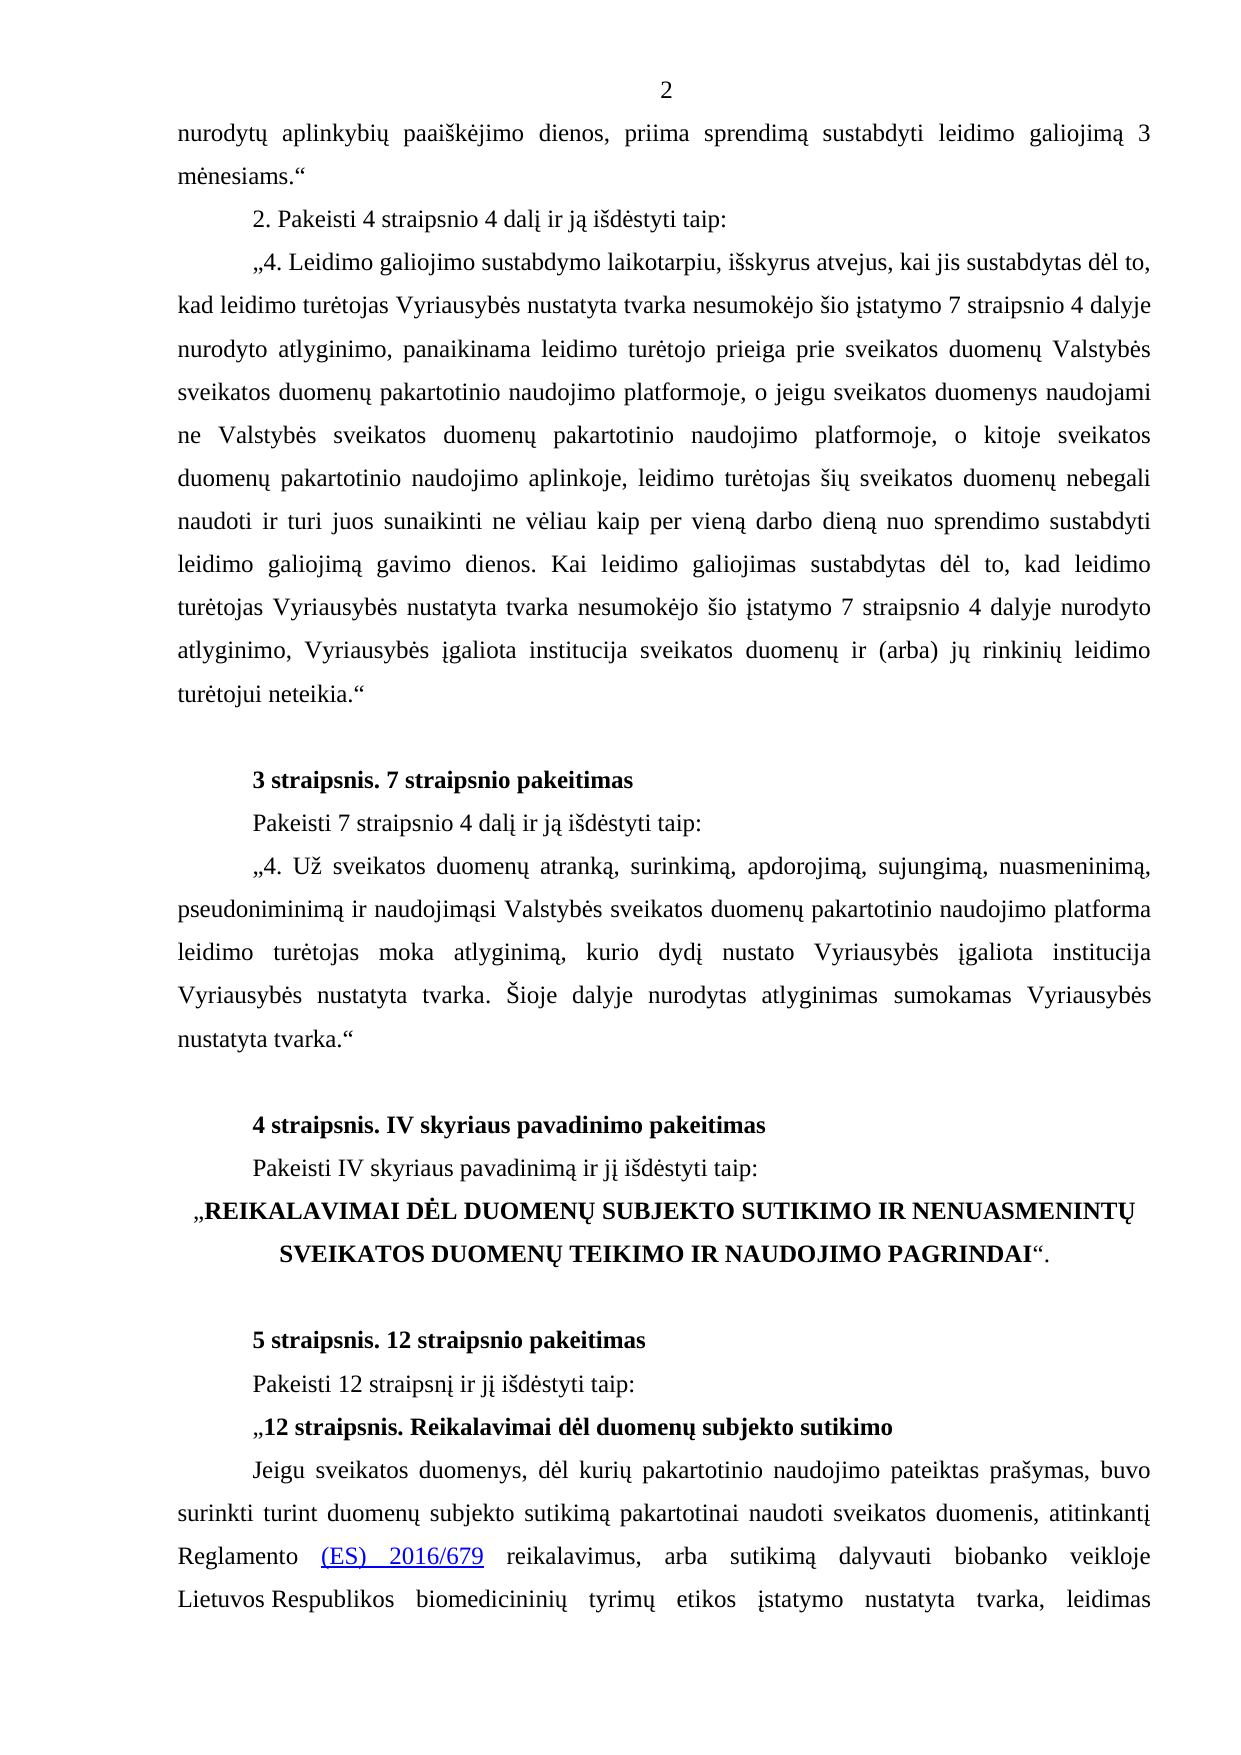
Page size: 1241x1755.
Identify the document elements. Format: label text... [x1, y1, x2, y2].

text „4. Leidimo galiojimo sustabdymo laikotarpiu, išskyrus atvejus, kai jis sustabdytas dėl to, kad leidimo turėtojas Vyriausybės nustatyta tvarka nesumokėjo šio įstatymo 7 straipsnio 4 dalyje nurodyto atlyginimo, panaikinama leidimo turėtojo prieiga prie sveikatos duomenų Valstybės sveikatos duomenų pakartotinio naudojimo platformoje, o jeigu sveikatos duomenys naudojami ne Valstybės sveikatos duomenų pakartotinio naudojimo platformoje, o kitoje sveikatos duomenų pakartotinio naudojimo aplinkoje, leidimo turėtojas šių sveikatos duomenų nebegali naudoti ir turi juos sunaikinti ne vėliau kaip per vieną darbo dieną nuo sprendimo sustabdyti leidimo galiojimą gavimo dienos. Kai leidimo galiojimas sustabdytas dėl to, kad leidimo turėtojas Vyriausybės nustatyta tvarka nesumokėjo šio įstatymo 7 straipsnio 4 dalyje nurodyto atlyginimo, Vyriausybės įgaliota institucija sveikatos duomenų ir (arba) jų rinkinių leidimo turėtojui neteikia.“ [177, 247, 1152, 707]
text 3 straipsnis. 7 straipsnio pakeitimas [177, 765, 1152, 794]
text „12 straipsnis. Reikalavimai dėl duomenų subjekto sutikimo [177, 1412, 1152, 1441]
text Jeigu sveikatos duomenys, dėl kurių pakartotinio naudojimo pateiktas prašymas, buvo surinkti turint duomenų subjekto sutikimą pakartotinai naudoti sveikatos duomenis, atitinkantį Reglamento (ES) 2016/679 reikalavimus, arba sutikimą dalyvauti biobanko veikloje Lietuvos Respublikos biomedicininių tyrimų etikos įstatymo nustatyta tvarka, leidimas [177, 1455, 1152, 1613]
text Pakeisti 12 straipsnį ir jį išdėstyti taip: [177, 1369, 1152, 1397]
text 5 straipsnis. 12 straipsnio pakeitimas [177, 1326, 1152, 1354]
text Pakeisti 7 straipsnio 4 dalį ir ją išdėstyti taip: [177, 808, 1152, 837]
text „4. Už sveikatos duomenų atranką, surinkimą, apdorojimą, sujungimą, nuasmeninimą, pseudoniminimą ir naudojimąsi Valstybės sveikatos duomenų pakartotinio naudojimo platforma leidimo turėtojas moka atlyginimą, kurio dydį nustato Vyriausybės įgaliota institucija Vyriausybės nustatyta tvarka. Šioje dalyje nurodytas atlyginimas sumokamas Vyriausybės nustatyta tvarka.“ [177, 851, 1152, 1052]
text Pakeisti IV skyriaus pavadinimą ir jį išdėstyti taip: [177, 1153, 1152, 1182]
text nurodytų aplinkybių paaiškėjimo dienos, priima sprendimą sustabdyti leidimo galiojimą 3 mėnesiams.“ [177, 118, 1152, 190]
text 2. Pakeisti 4 straipsnio 4 dalį ir ją išdėstyti taip: [177, 204, 1152, 233]
text „REIKALAVIMAI DĖL DUOMENŲ SUBJEKTO SUTIKIMO IR NENUASMENINTŲ SVEIKATOS DUOMENŲ TEIKIMO IR NAUDOJIMO PAGRINDAI“. [177, 1196, 1152, 1268]
text 4 straipsnis. IV skyriaus pavadinimo pakeitimas [177, 1110, 1152, 1139]
